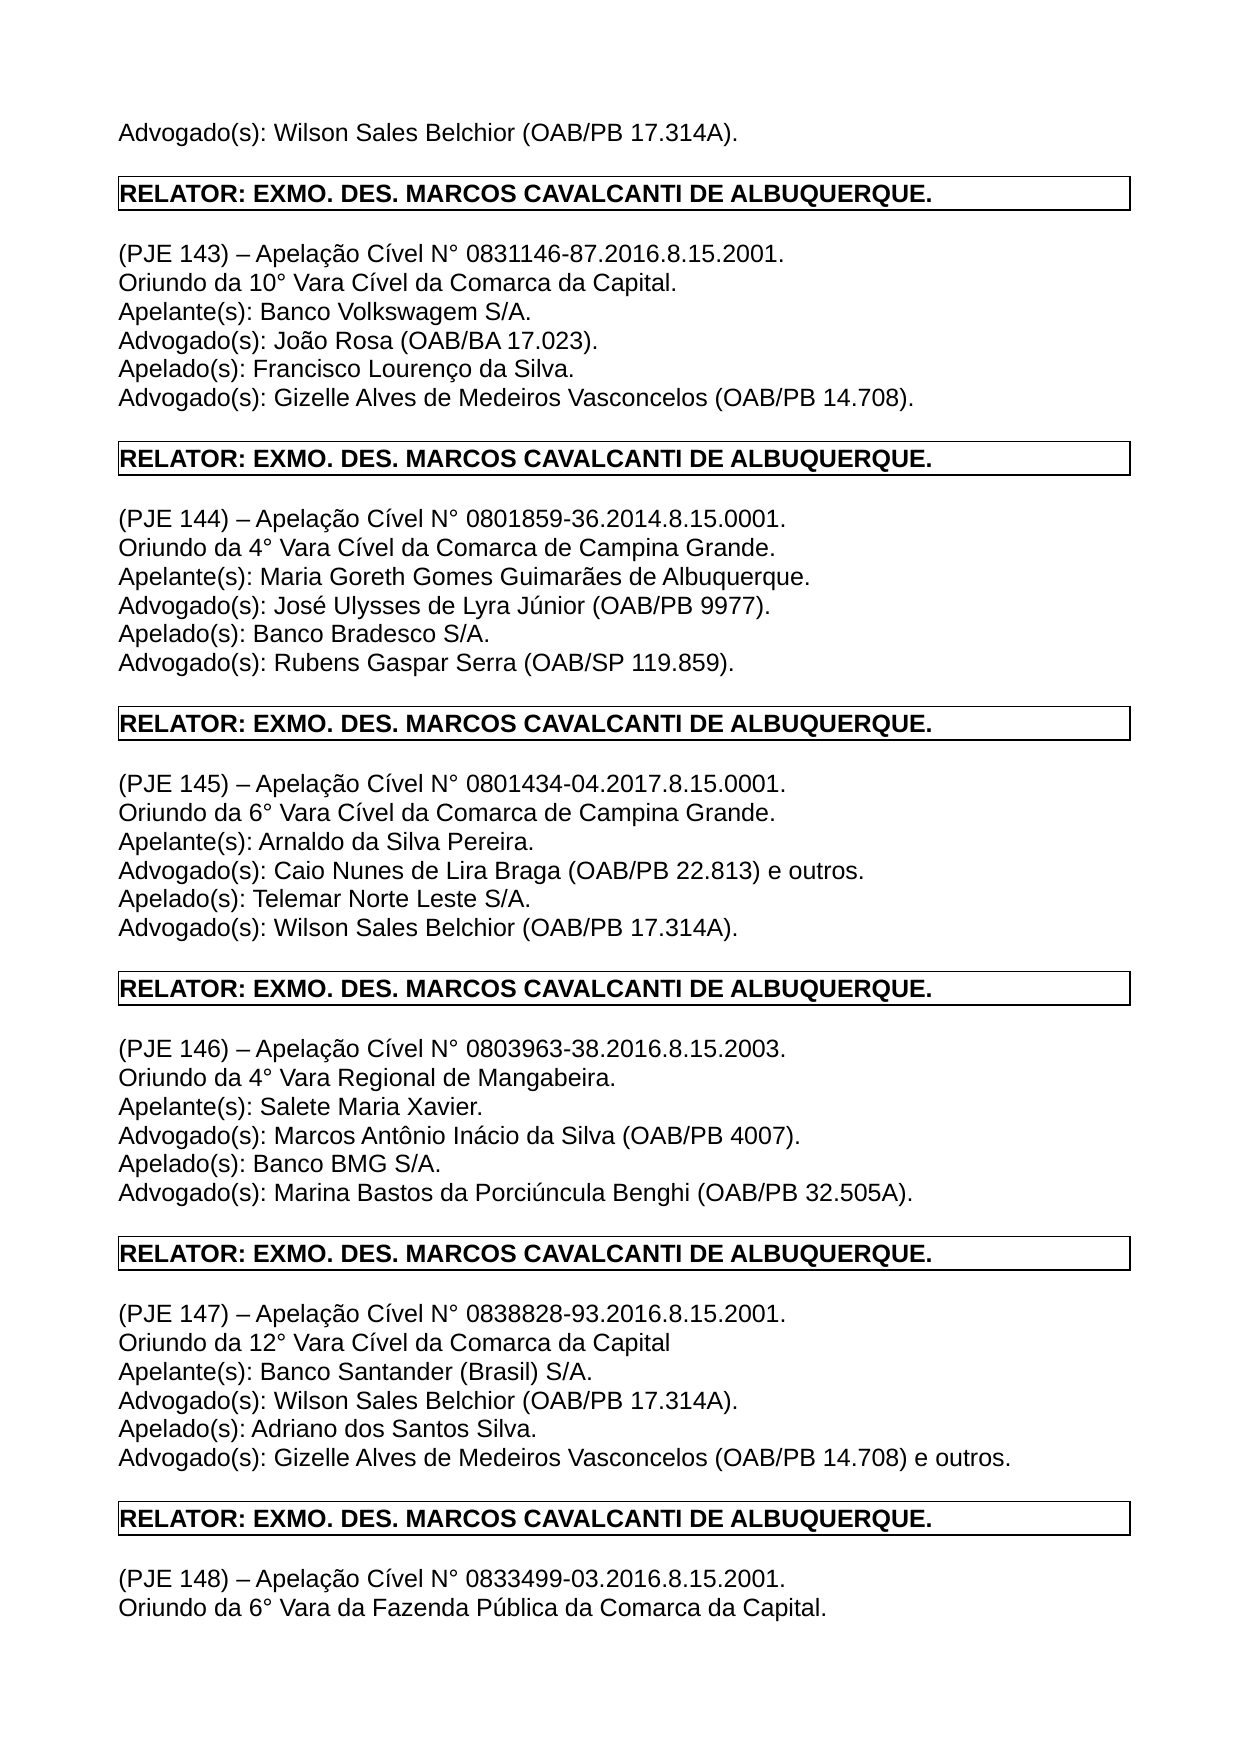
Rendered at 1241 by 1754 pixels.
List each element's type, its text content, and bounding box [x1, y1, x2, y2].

text Apelado(s): Banco Bradesco S/A. [118, 619, 1122, 648]
text Apelante(s): Banco Santander (Brasil) S/A. [118, 1357, 1122, 1386]
text (PJE 145) – Apelação Cível N° 0801434-04.2017.8.15.0001. [118, 769, 1122, 798]
text Apelado(s): Telemar Norte Leste S/A. [118, 884, 1122, 913]
text (PJE 144) – Apelação Cível N° 0801859-36.2014.8.15.0001. [118, 504, 1122, 533]
text Oriundo da 4° Vara Regional de Mangabeira. [118, 1063, 1122, 1092]
text RELATOR: EXMO. DES. MARCOS CAVALCANTI DE ALBUQUERQUE. [119, 1502, 1129, 1534]
text Apelante(s): Maria Goreth Gomes Guimarães de Albuquerque. [118, 562, 1122, 591]
text RELATOR: EXMO. DES. MARCOS CAVALCANTI DE ALBUQUERQUE. [119, 707, 1129, 739]
text Advogado(s): Gizelle Alves de Medeiros Vasconcelos (OAB/PB 14.708) e outros. [118, 1443, 1122, 1472]
text RELATOR: EXMO. DES. MARCOS CAVALCANTI DE ALBUQUERQUE. [119, 1237, 1129, 1269]
text Advogado(s): Caio Nunes de Lira Braga (OAB/PB 22.813) e outros. [118, 856, 1122, 884]
text Apelante(s): Arnaldo da Silva Pereira. [118, 827, 1122, 856]
text (PJE 147) – Apelação Cível N° 0838828-93.2016.8.15.2001. [118, 1299, 1122, 1328]
text Oriundo da 6° Vara da Fazenda Pública da Comarca da Capital. [118, 1593, 1122, 1622]
text (PJE 146) – Apelação Cível N° 0803963-38.2016.8.15.2003. [118, 1034, 1122, 1063]
text Oriundo da 12° Vara Cível da Comarca da Capital [118, 1328, 1122, 1357]
text Apelado(s): Francisco Lourenço da Silva. [118, 354, 1122, 383]
text Advogado(s): Marina Bastos da Porciúncula Benghi (OAB/PB 32.505A). [118, 1178, 1122, 1207]
text Advogado(s): Wilson Sales Belchior (OAB/PB 17.314A). [118, 118, 1122, 147]
text Oriundo da 10° Vara Cível da Comarca da Capital. [118, 268, 1122, 297]
text Oriundo da 4° Vara Cível da Comarca de Campina Grande. [118, 533, 1122, 562]
text (PJE 148) – Apelação Cível N° 0833499-03.2016.8.15.2001. [118, 1564, 1122, 1593]
text RELATOR: EXMO. DES. MARCOS CAVALCANTI DE ALBUQUERQUE. [119, 442, 1129, 474]
text Apelante(s): Banco Volkswagem S/A. [118, 297, 1122, 326]
text Apelado(s): Banco BMG S/A. [118, 1149, 1122, 1178]
text Oriundo da 6° Vara Cível da Comarca de Campina Grande. [118, 798, 1122, 827]
text (PJE 143) – Apelação Cível N° 0831146-87.2016.8.15.2001. [118, 239, 1122, 268]
text Apelante(s): Salete Maria Xavier. [118, 1092, 1122, 1121]
text RELATOR: EXMO. DES. MARCOS CAVALCANTI DE ALBUQUERQUE. [119, 972, 1129, 1004]
text Advogado(s): Wilson Sales Belchior (OAB/PB 17.314A). [118, 1386, 1122, 1414]
text Advogado(s): Wilson Sales Belchior (OAB/PB 17.314A). [118, 913, 1122, 942]
text Advogado(s): Gizelle Alves de Medeiros Vasconcelos (OAB/PB 14.708). [118, 383, 1122, 412]
text RELATOR: EXMO. DES. MARCOS CAVALCANTI DE ALBUQUERQUE. [119, 177, 1129, 209]
text Apelado(s): Adriano dos Santos Silva. [118, 1414, 1122, 1443]
text Advogado(s): Marcos Antônio Inácio da Silva (OAB/PB 4007). [118, 1121, 1122, 1149]
text Advogado(s): José Ulysses de Lyra Júnior (OAB/PB 9977). [118, 591, 1122, 619]
text Advogado(s): João Rosa (OAB/BA 17.023). [118, 326, 1122, 354]
text Advogado(s): Rubens Gaspar Serra (OAB/SP 119.859). [118, 648, 1122, 677]
